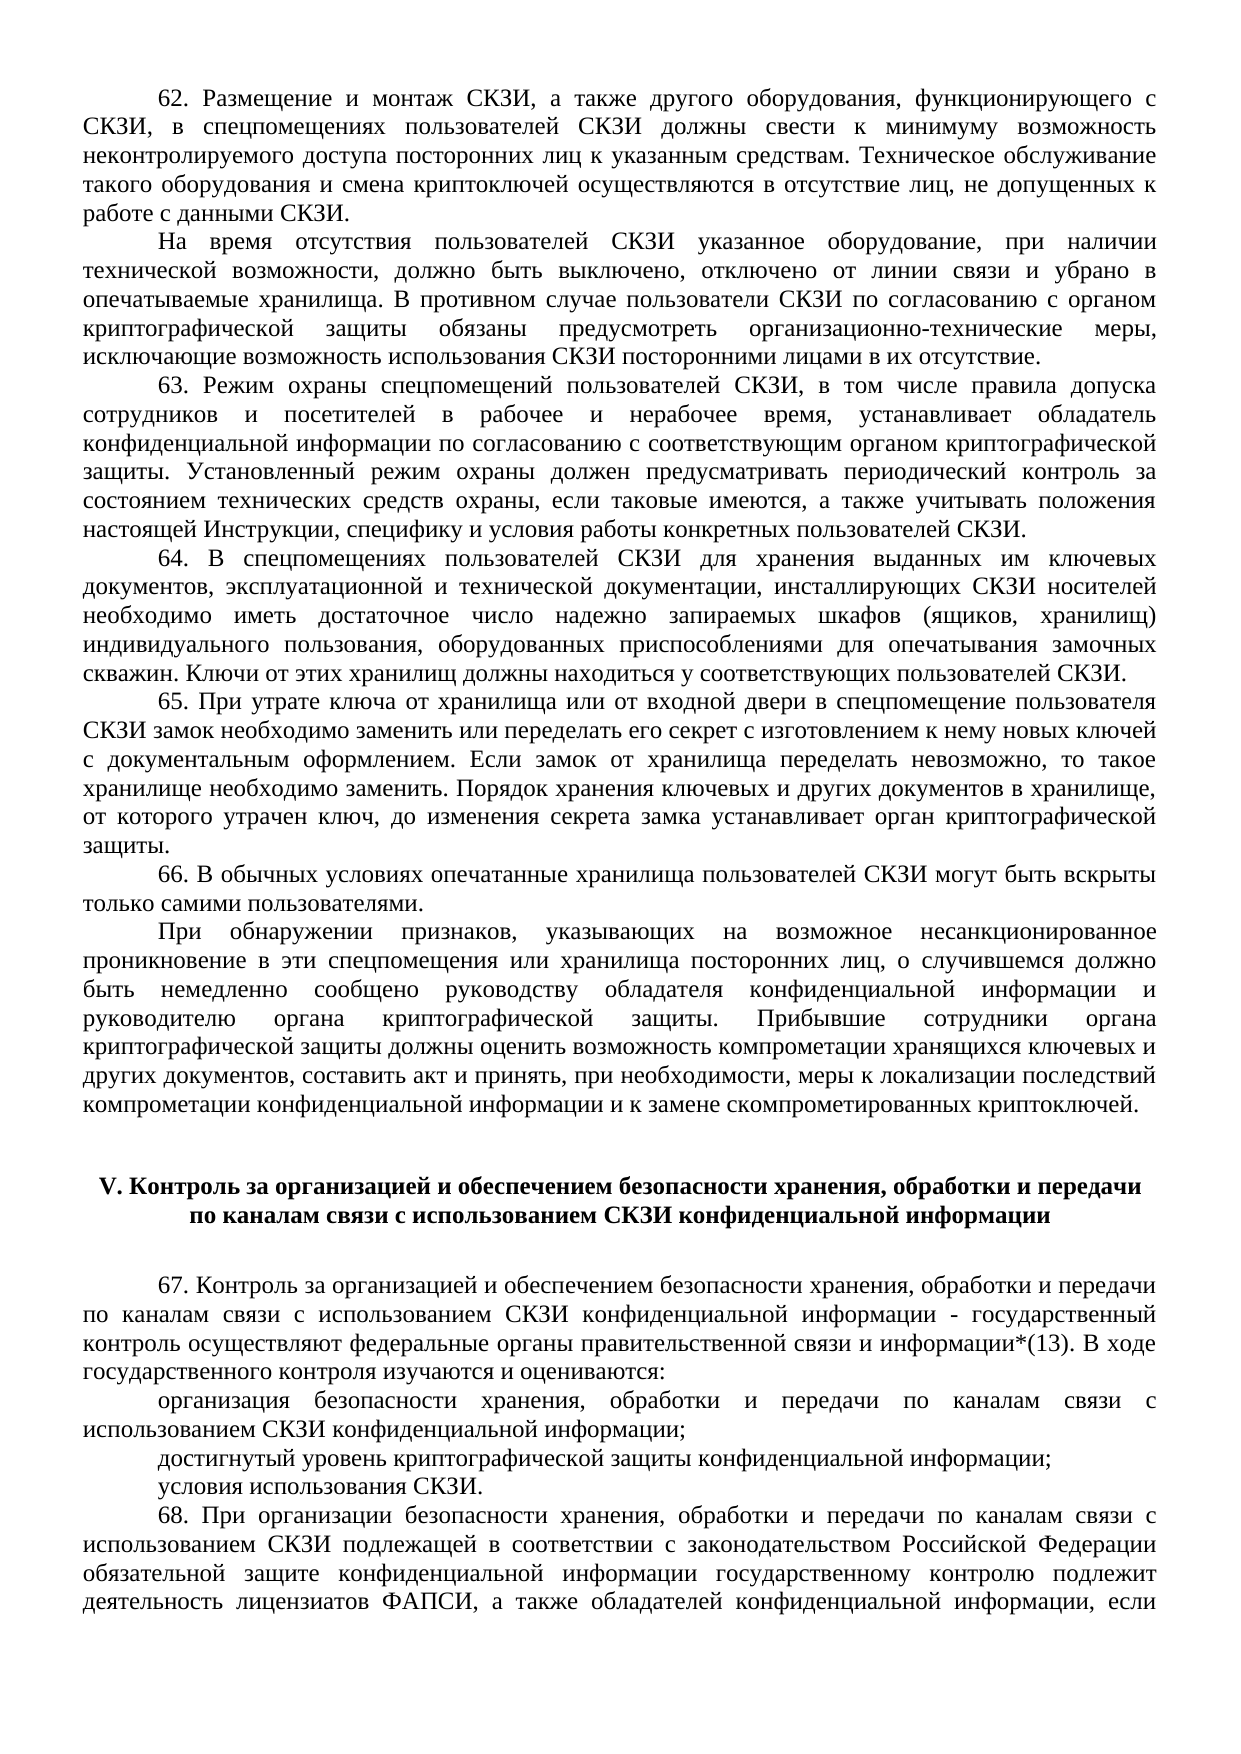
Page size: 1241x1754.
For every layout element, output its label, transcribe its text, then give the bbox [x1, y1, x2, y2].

text 64. В спецпомещениях пользователей СКЗИ для хранения выданных им ключевых документов, эксплуатационной и технической документации, инсталлирующих СКЗИ носителей необходимо иметь достаточное число надежно запираемых шкафов (ящиков, хранилищ) индивидуального пользования, оборудованных приспособлениями для опечатывания замочных скважин. Ключи от этих хранилищ должны находиться у соответствующих пользователей СКЗИ. [83, 543, 1157, 686]
text 63. Режим охраны спецпомещений пользователей СКЗИ, в том числе правила допуска сотрудников и посетителей в рабочее и нерабочее время, устанавливает обладатель конфиденциальной информации по согласованию с соответствующим органом криптографической защиты. Установленный режим охраны должен предусматривать периодический контроль за состоянием технических средств охраны, если таковые имеются, а также учитывать положения настоящей Инструкции, специфику и условия работы конкретных пользователей СКЗИ. [83, 370, 1157, 543]
text 66. В обычных условиях опечатанные хранилища пользователей СКЗИ могут быть вскрыты только самими пользователями. [83, 859, 1157, 916]
text 68. При организации безопасности хранения, обработки и передачи по каналам связи с использованием СКЗИ подлежащей в соответствии с законодательством Российской Федерации обязательной защите конфиденциальной информации государственному контролю подлежит деятельность лицензиатов ФАПСИ, а также обладателей конфиденциальной информации, если [83, 1500, 1157, 1615]
text условия использования СКЗИ. [83, 1471, 1157, 1500]
text При обнаружении признаков, указывающих на возможное несанкционированное проникновение в эти спецпомещения или хранилища посторонних лиц, о случившемся должно быть немедленно сообщено руководству обладателя конфиденциальной информации и руководителю органа криптографической защиты. Прибывшие сотрудники органа криптографической защиты должны оценить возможность компрометации хранящихся ключевых и других документов, составить акт и принять, при необходимости, меры к локализации последствий компрометации конфиденциальной информации и к замене скомпрометированных криптоключей. [83, 916, 1157, 1118]
text достигнутый уровень криптографической защиты конфиденциальной информации; [83, 1443, 1157, 1471]
text 67. Контроль за организацией и обеспечением безопасности хранения, обработки и передачи по каналам связи с использованием СКЗИ конфиденциальной информации - государственный контроль осуществляют федеральные органы правительственной связи и информации*(13). В ходе государственного контроля изучаются и оцениваются: [83, 1270, 1157, 1385]
subtitle V. Контроль за организацией и обеспечением безопасности хранения, обработки и передачи по каналам связи с использованием СКЗИ конфиденциальной информации [83, 1171, 1157, 1229]
text 65. При утрате ключа от хранилища или от входной двери в спецпомещение пользователя СКЗИ замок необходимо заменить или переделать его секрет с изготовлением к нему новых ключей с документальным оформлением. Если замок от хранилища переделать невозможно, то такое хранилище необходимо заменить. Порядок хранения ключевых и других документов в хранилище, от которого утрачен ключ, до изменения секрета замка устанавливает орган криптографической защиты. [83, 686, 1157, 859]
text На время отсутствия пользователей СКЗИ указанное оборудование, при наличии технической возможности, должно быть выключено, отключено от линии связи и убрано в опечатываемые хранилища. В противном случае пользователи СКЗИ по согласованию с органом криптографической защиты обязаны предусмотреть организационно-технические меры, исключающие возможность использования СКЗИ посторонними лицами в их отсутствие. [83, 226, 1157, 370]
text организация безопасности хранения, обработки и передачи по каналам связи с использованием СКЗИ конфиденциальной информации; [83, 1385, 1157, 1443]
text 62. Размещение и монтаж СКЗИ, а также другого оборудования, функционирующего с СКЗИ, в спецпомещениях пользователей СКЗИ должны свести к минимуму возможность неконтролируемого доступа посторонних лиц к указанным средствам. Техническое обслуживание такого оборудования и смена криптоключей осуществляются в отсутствие лиц, не допущенных к работе с данными СКЗИ. [83, 83, 1157, 226]
